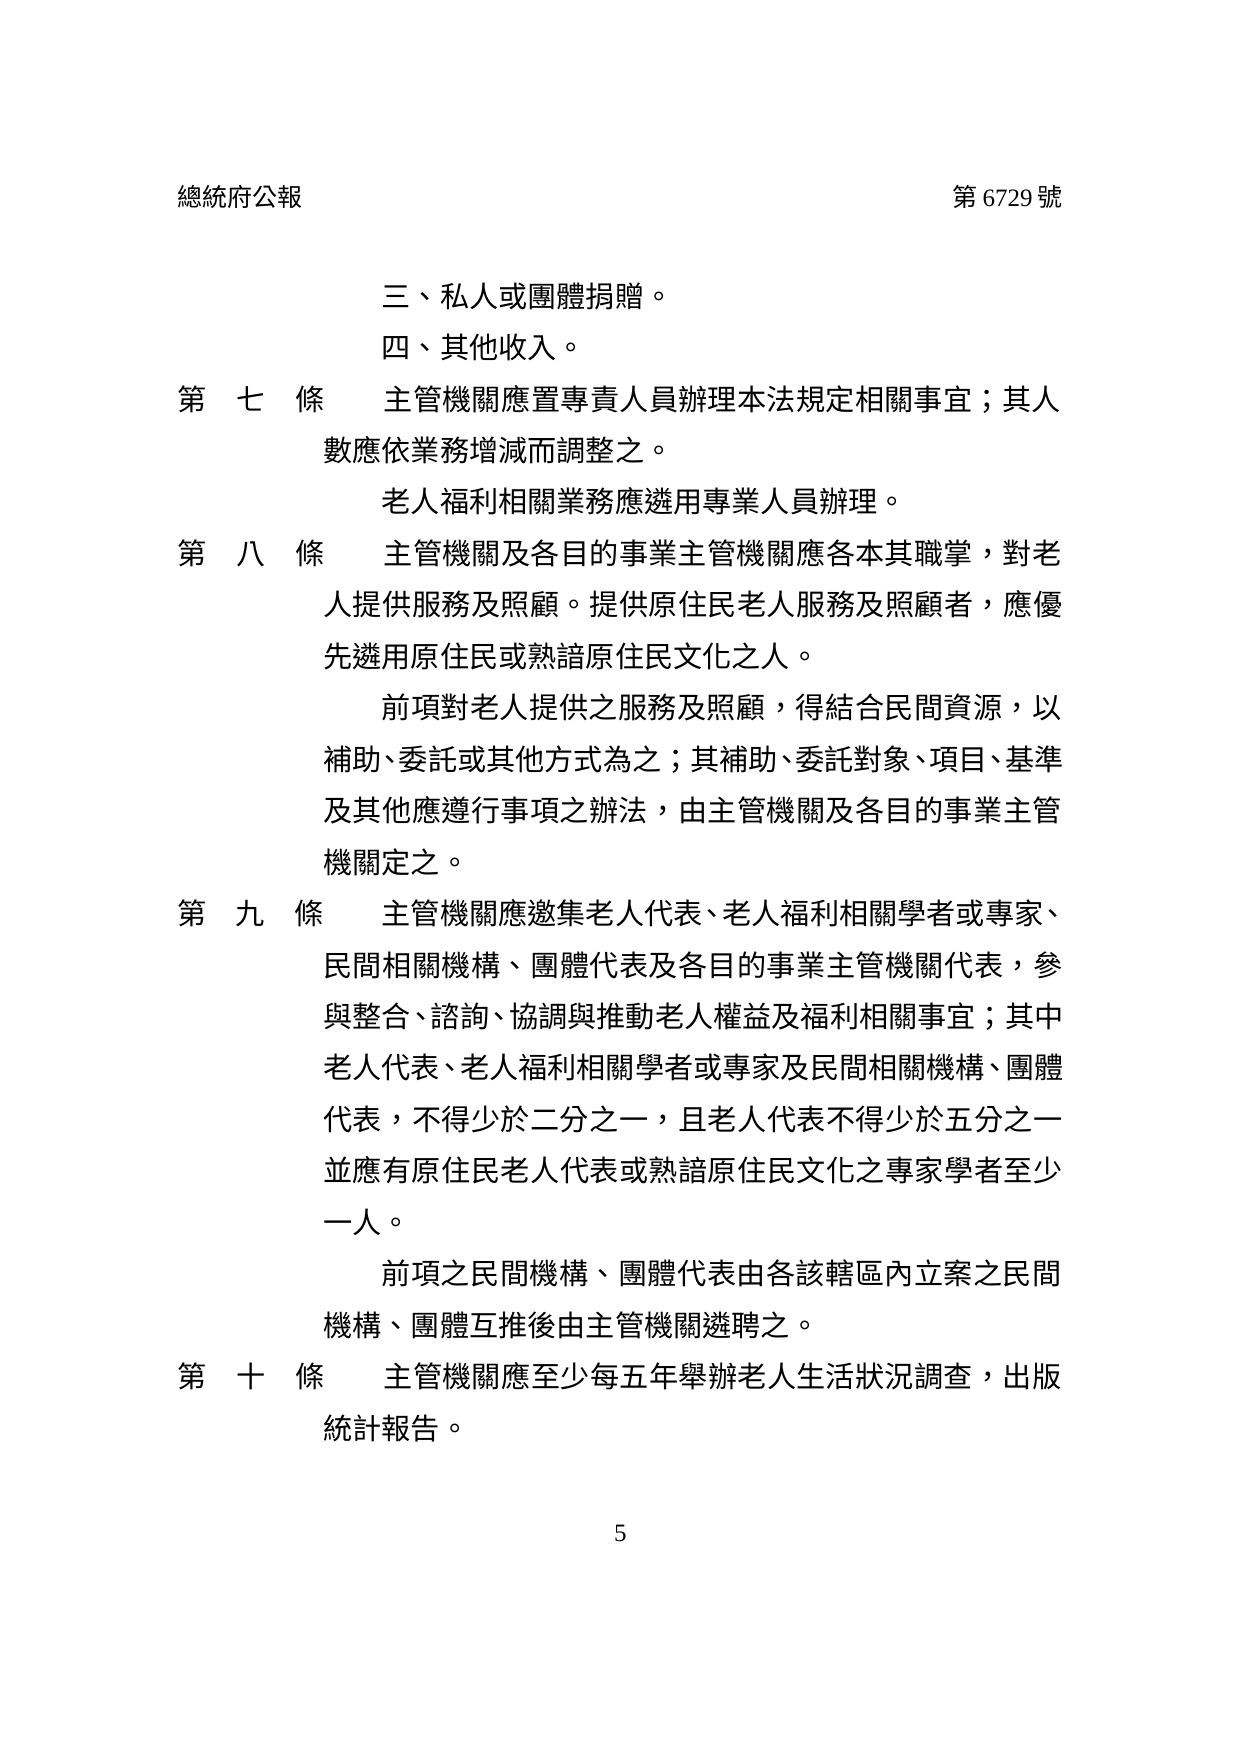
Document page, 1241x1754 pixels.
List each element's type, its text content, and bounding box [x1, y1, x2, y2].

text 三、私人或團體捐贈。 [381, 266, 1063, 317]
text 第 十 條 主管機關應至少每五年舉辦老人生活狀況調查，出版統計報告。 [177, 1346, 1063, 1449]
text 四、其他收入。 [381, 317, 1063, 369]
text 第 九 條 主管機關應邀集老人代表、老人福利相關學者或專家、民間相關機構、團體代表及各目的事業主管機關代表，參與整合、諮詢、協調與推動老人權益及福利相關事宜；其中老人代表、老人福利相關學者或專家及民間相關機構、團體代表，不得少於二分之一，且老人代表不得少於五分之一，並應有原住民老人代表或熟諳原住民文化之專家學者至少一人。 [177, 883, 1063, 1243]
text 老人福利相關業務應遴用專業人員辦理。 [323, 472, 1063, 523]
text 第 七 條 主管機關應置專責人員辦理本法規定相關事宜；其人數應依業務增減而調整之。 [177, 369, 1063, 472]
text 前項對老人提供之服務及照顧，得結合民間資源，以補助、委託或其他方式為之；其補助、委託對象、項目、基準及其他應遵行事項之辦法，由主管機關及各目的事業主管機關定之。 [323, 677, 1063, 883]
text 第 八 條 主管機關及各目的事業主管機關應各本其職掌，對老人提供服務及照顧。提供原住民老人服務及照顧者，應優先遴用原住民或熟諳原住民文化之人。 [177, 523, 1063, 677]
text 前項之民間機構、團體代表由各該轄區內立案之民間機構、團體互推後由主管機關遴聘之。 [323, 1243, 1063, 1346]
